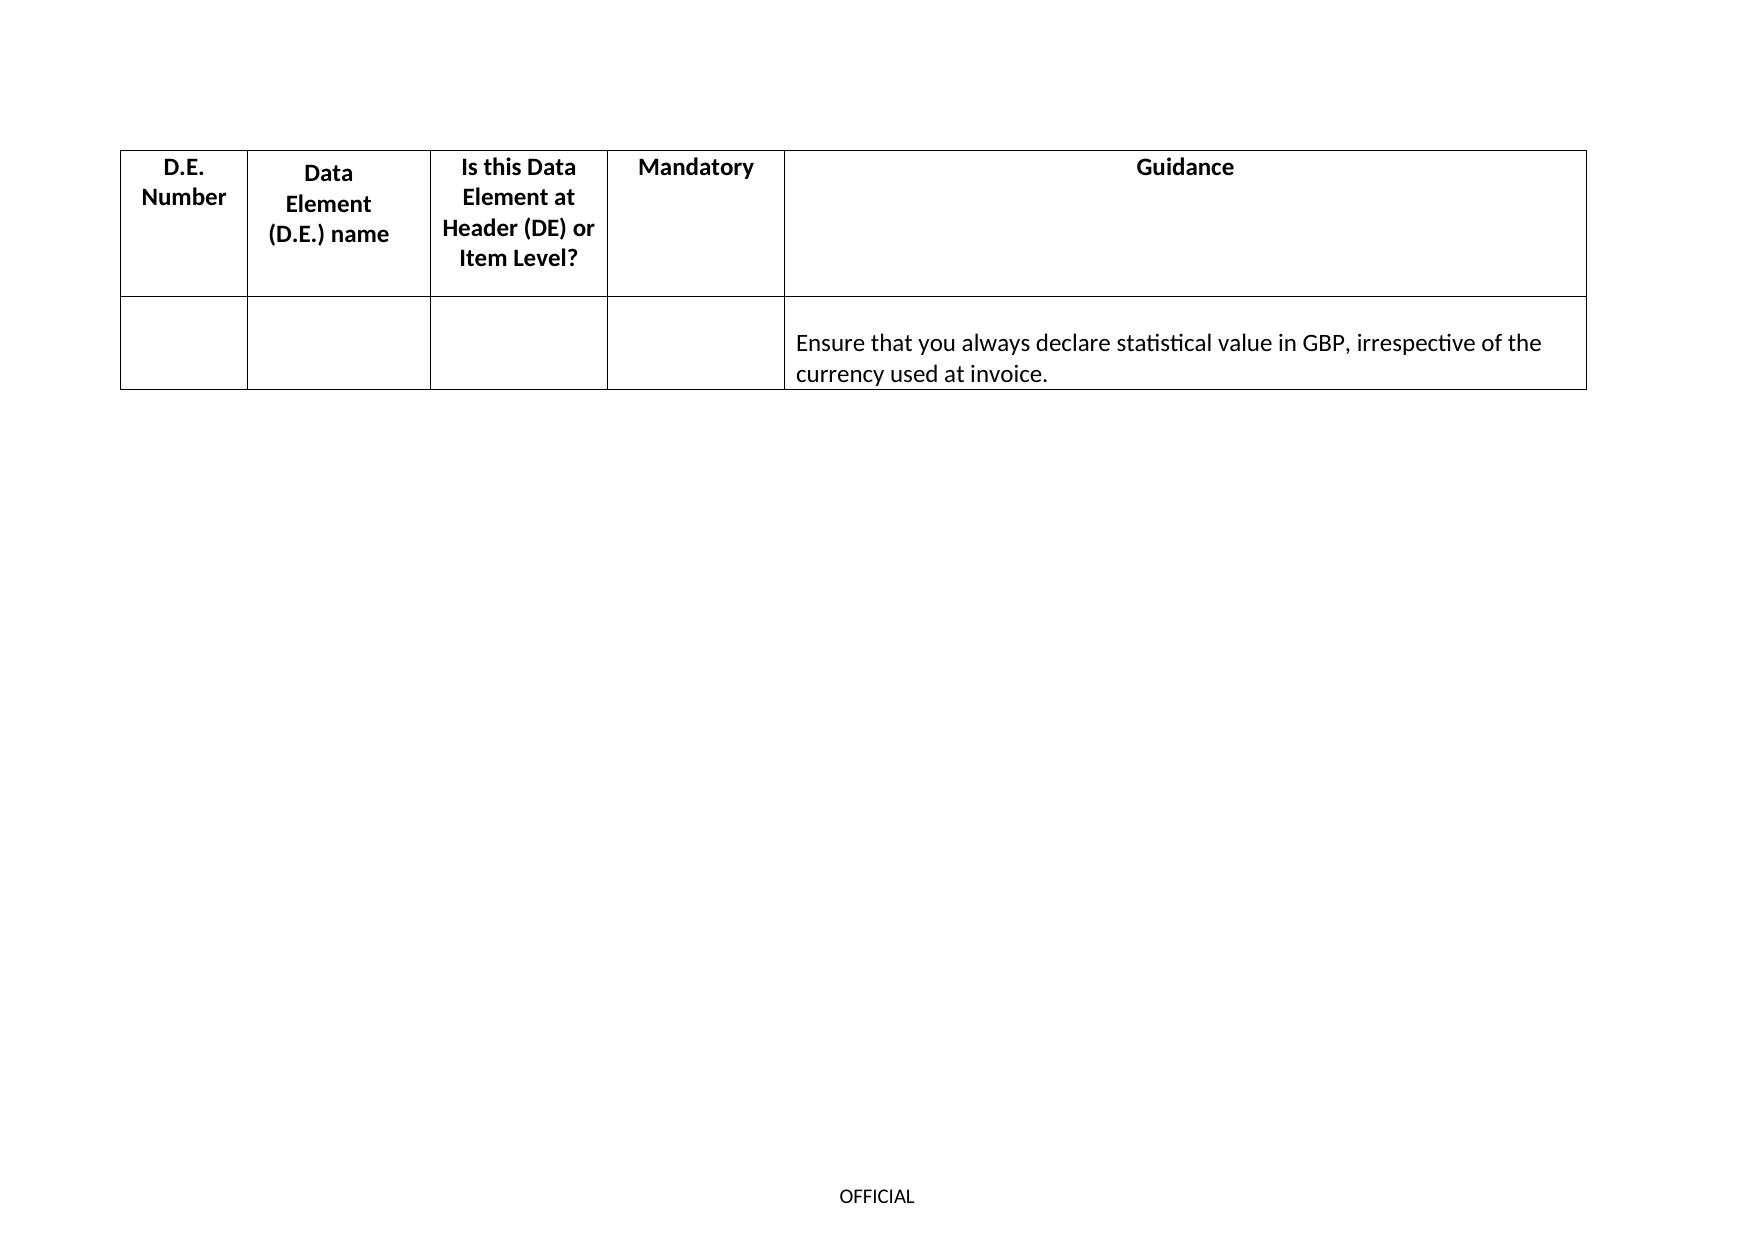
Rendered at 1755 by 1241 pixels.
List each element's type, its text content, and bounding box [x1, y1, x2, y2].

table_header Is this Data Element at Header (DE) or Item Level? [431, 151, 607, 296]
table_header Guidance [785, 151, 1586, 296]
table_header Data Element (D.E.) name [248, 151, 430, 296]
table_header Mandatory [608, 151, 784, 296]
table_cell [608, 297, 784, 389]
table_cell [248, 297, 430, 389]
table_cell Ensure that you always declare statistical value in GBP, irrespective of the currency used at invoice. [785, 297, 1586, 389]
table_header D.E. Number [121, 151, 247, 296]
table_cell [121, 297, 247, 389]
table_cell [431, 297, 607, 389]
